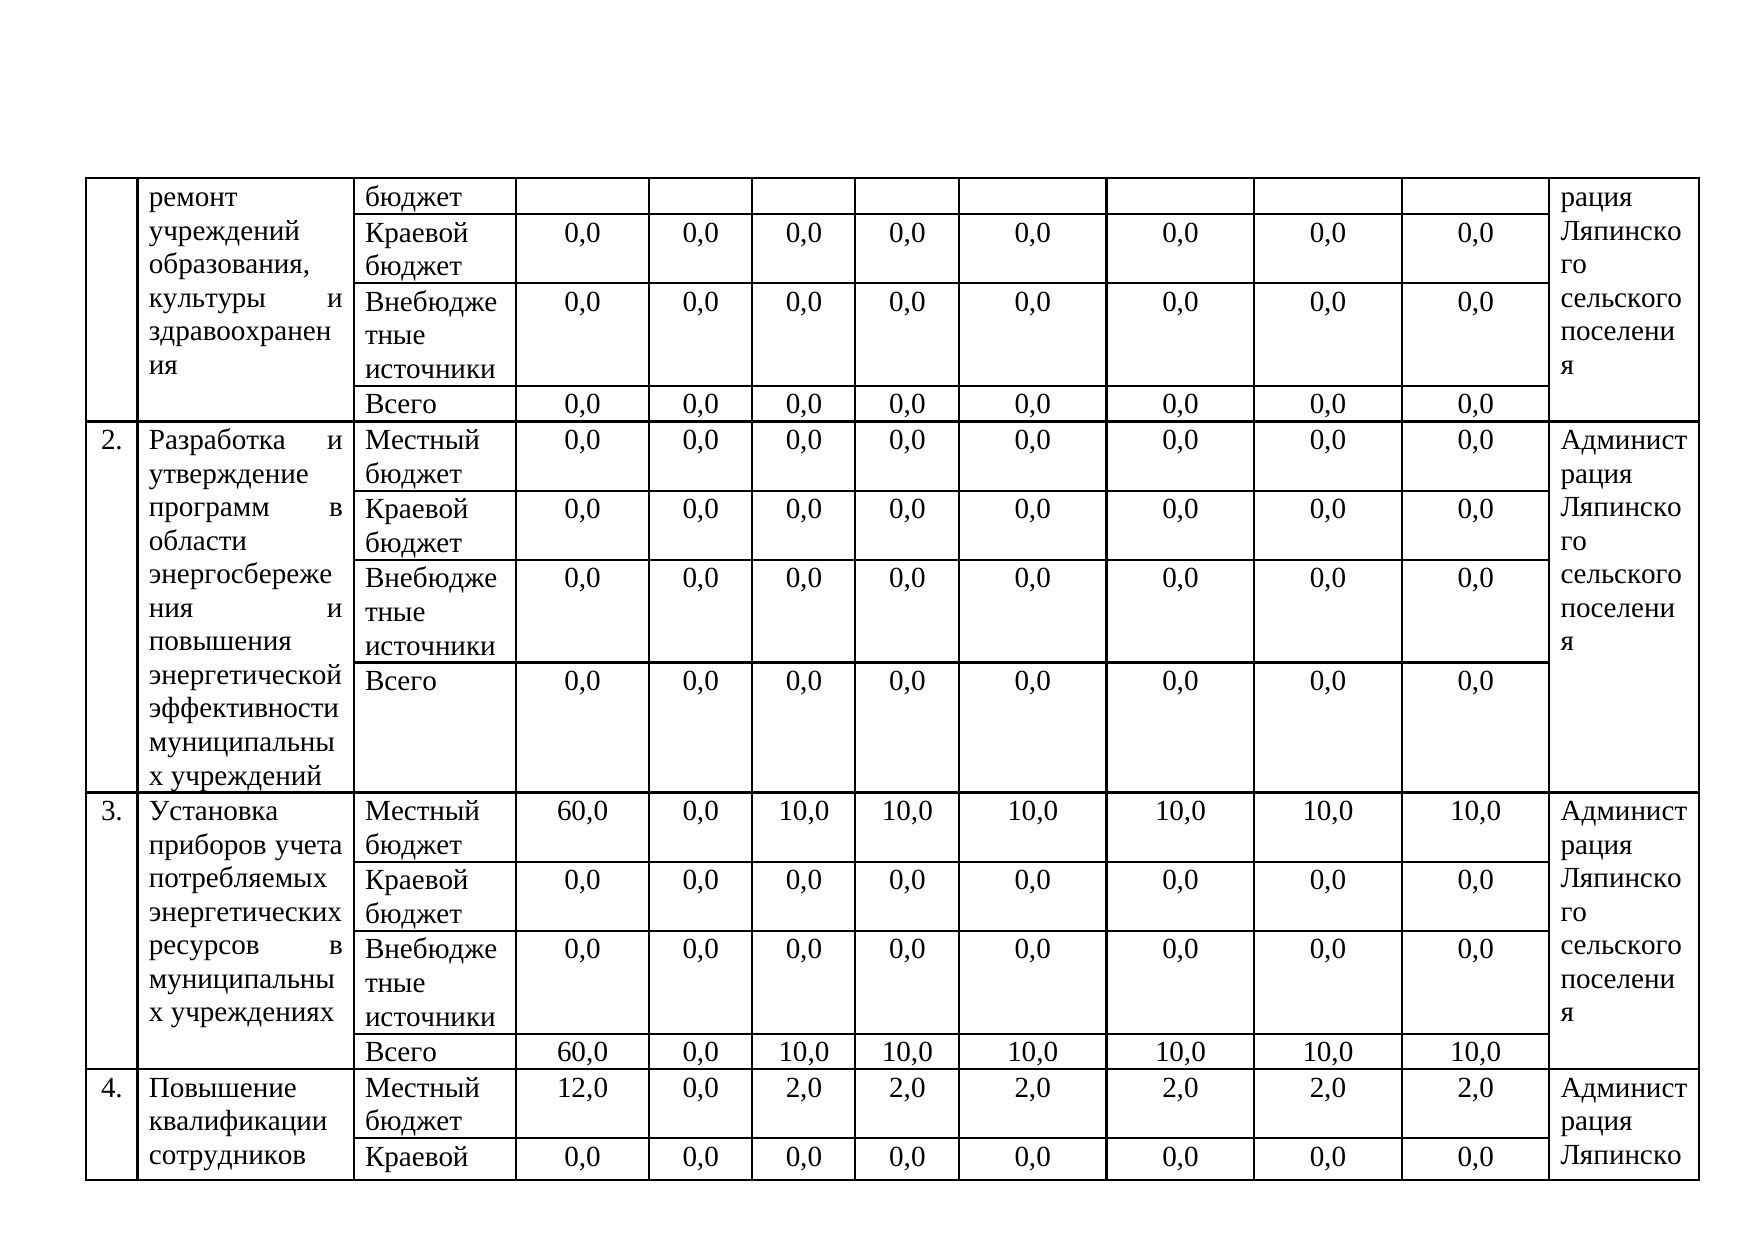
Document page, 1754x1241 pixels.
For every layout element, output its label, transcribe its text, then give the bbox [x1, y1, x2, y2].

table_cell Всего [355, 664, 515, 791]
table_cell 0,0 [1403, 932, 1548, 1032]
table_cell 10,0 [1255, 1035, 1401, 1068]
table_cell 2,0 [960, 1070, 1105, 1137]
table_cell 0,0 [753, 284, 854, 385]
table_cell [1255, 179, 1401, 213]
table_cell 10,0 [1403, 794, 1548, 861]
table_cell 0,0 [1403, 284, 1548, 385]
table_cell 0,0 [1403, 423, 1548, 489]
table_cell Всего [355, 1035, 515, 1068]
table_cell 60,0 [517, 1035, 648, 1068]
table_cell 0,0 [856, 492, 958, 559]
table_cell рация Ляпинского сельского поселения [1550, 179, 1698, 420]
table_cell ремонт учреждений образования, культуры и здравоохранения [139, 179, 353, 420]
table_cell 0,0 [650, 561, 751, 661]
table_cell 0,0 [1403, 664, 1548, 791]
table_cell 0,0 [753, 1139, 854, 1179]
table_cell 0,0 [650, 492, 751, 559]
table_cell 0,0 [960, 284, 1105, 385]
table_cell 10,0 [960, 794, 1105, 861]
table_cell 0,0 [517, 561, 648, 661]
table_cell [87, 179, 136, 420]
table_cell 10,0 [753, 1035, 854, 1068]
table_cell Краевой [355, 1139, 515, 1179]
table_cell 0,0 [517, 1139, 648, 1179]
table_cell 0,0 [960, 215, 1105, 282]
table_cell 0,0 [753, 863, 854, 930]
table_cell 0,0 [1403, 1139, 1548, 1179]
table_cell 0,0 [1108, 423, 1253, 489]
table_cell Краевой бюджет [355, 215, 515, 282]
table_cell 0,0 [960, 932, 1105, 1032]
table_cell 0,0 [960, 387, 1105, 420]
table_cell 0,0 [650, 1139, 751, 1179]
table_cell Администрация Ляпинского сельского поселения [1550, 423, 1698, 791]
table_cell 0,0 [650, 284, 751, 385]
table_cell 2,0 [1108, 1070, 1253, 1137]
table_cell [960, 179, 1105, 213]
table_cell 0,0 [1403, 561, 1548, 661]
table_cell 0,0 [753, 387, 854, 420]
table_cell 0,0 [650, 1070, 751, 1137]
table_cell 0,0 [1108, 215, 1253, 282]
table_cell 0,0 [517, 664, 648, 791]
table_cell 10,0 [856, 794, 958, 861]
table_cell Местный бюджет [355, 794, 515, 861]
table_cell Внебюджетные источники [355, 932, 515, 1032]
table_cell 0,0 [1108, 284, 1253, 385]
table_cell 2,0 [1255, 1070, 1401, 1137]
table_cell 0,0 [1255, 387, 1401, 420]
table_cell 10,0 [1108, 1035, 1253, 1068]
table_cell [753, 179, 854, 213]
table_cell 0,0 [960, 492, 1105, 559]
table_cell 0,0 [856, 423, 958, 489]
table_cell 0,0 [517, 492, 648, 559]
table_cell 0,0 [753, 215, 854, 282]
table_cell 0,0 [753, 664, 854, 791]
table_cell 0,0 [1255, 1139, 1401, 1179]
table_cell 0,0 [517, 215, 648, 282]
table_cell 0,0 [1255, 932, 1401, 1032]
table_cell 0,0 [960, 423, 1105, 489]
table_cell [1403, 179, 1548, 213]
table_cell 2,0 [1403, 1070, 1548, 1137]
table_cell [650, 179, 751, 213]
table_cell 0,0 [650, 863, 751, 930]
table_cell 0,0 [1403, 215, 1548, 282]
table_cell 0,0 [1108, 387, 1253, 420]
table_cell Повышение квалификации сотрудников [139, 1070, 353, 1179]
table_cell 0,0 [753, 561, 854, 661]
table_cell 0,0 [1255, 863, 1401, 930]
table_cell Администрация Ляпинско [1550, 1070, 1698, 1179]
table_cell 10,0 [1255, 794, 1401, 861]
table_cell 0,0 [856, 932, 958, 1032]
table_cell 0,0 [1255, 664, 1401, 791]
table_cell 0,0 [856, 284, 958, 385]
table_cell 0,0 [517, 284, 648, 385]
table_cell 0,0 [1108, 561, 1253, 661]
table_cell 0,0 [517, 423, 648, 489]
table_cell 0,0 [1255, 284, 1401, 385]
table_cell 0,0 [1255, 423, 1401, 489]
table_cell Администрация Ляпинского сельского поселения [1550, 794, 1698, 1068]
table_cell 0,0 [1108, 863, 1253, 930]
table_cell 0,0 [1255, 561, 1401, 661]
table_cell 0,0 [1108, 932, 1253, 1032]
table_cell Местный бюджет [355, 423, 515, 489]
table_cell 2,0 [753, 1070, 854, 1137]
table_cell 2. [87, 423, 136, 791]
table_cell 0,0 [650, 932, 751, 1032]
table_cell 10,0 [753, 794, 854, 861]
table_cell 4. [87, 1070, 136, 1179]
table_cell 0,0 [753, 423, 854, 489]
table_cell [1108, 179, 1253, 213]
table_cell 0,0 [856, 215, 958, 282]
table_cell [517, 179, 648, 213]
table_cell Местный бюджет [355, 1070, 515, 1137]
table_cell 0,0 [1403, 387, 1548, 420]
table_cell Краевой бюджет [355, 863, 515, 930]
table_cell 10,0 [1403, 1035, 1548, 1068]
table_cell бюджет [355, 179, 515, 213]
table_cell 0,0 [960, 863, 1105, 930]
table_cell 0,0 [1108, 1139, 1253, 1179]
table_cell 0,0 [650, 387, 751, 420]
table_cell Внебюджетные источники [355, 284, 515, 385]
table_cell 0,0 [1255, 492, 1401, 559]
table_cell 0,0 [517, 387, 648, 420]
table_cell 0,0 [1255, 215, 1401, 282]
table_cell 0,0 [650, 423, 751, 489]
table_cell 10,0 [1108, 794, 1253, 861]
table_cell 0,0 [1108, 664, 1253, 791]
table_cell 10,0 [856, 1035, 958, 1068]
table_cell 2,0 [856, 1070, 958, 1137]
table_cell 0,0 [650, 1035, 751, 1068]
table_cell 0,0 [960, 664, 1105, 791]
table_cell Внебюджетные источники [355, 561, 515, 661]
table_cell [856, 179, 958, 213]
table_cell Краевой бюджет [355, 492, 515, 559]
table_cell 0,0 [856, 863, 958, 930]
table_cell Разработка и утверждение программ в области энергосбережения и повышения энергетической эффективности муниципальных учреждений [139, 423, 353, 791]
table_cell 0,0 [960, 1139, 1105, 1179]
table_cell 0,0 [1108, 492, 1253, 559]
table_cell 0,0 [650, 794, 751, 861]
table_cell 0,0 [650, 215, 751, 282]
table_cell 0,0 [856, 387, 958, 420]
table_cell 0,0 [1403, 863, 1548, 930]
table_cell 60,0 [517, 794, 648, 861]
table_cell Установка приборов учета потребляемых энергетических ресурсов в муниципальных учреждениях [139, 794, 353, 1068]
table_cell 0,0 [650, 664, 751, 791]
table_cell 0,0 [856, 561, 958, 661]
table_cell 0,0 [517, 932, 648, 1032]
table_cell 0,0 [1403, 492, 1548, 559]
table_cell 0,0 [960, 561, 1105, 661]
table_cell 3. [87, 794, 136, 1068]
table_cell 10,0 [960, 1035, 1105, 1068]
table_cell 12,0 [517, 1070, 648, 1137]
table_cell 0,0 [517, 863, 648, 930]
table_cell Всего [355, 387, 515, 420]
table_cell 0,0 [753, 492, 854, 559]
table_cell 0,0 [856, 664, 958, 791]
table_cell 0,0 [856, 1139, 958, 1179]
table_cell 0,0 [753, 932, 854, 1032]
